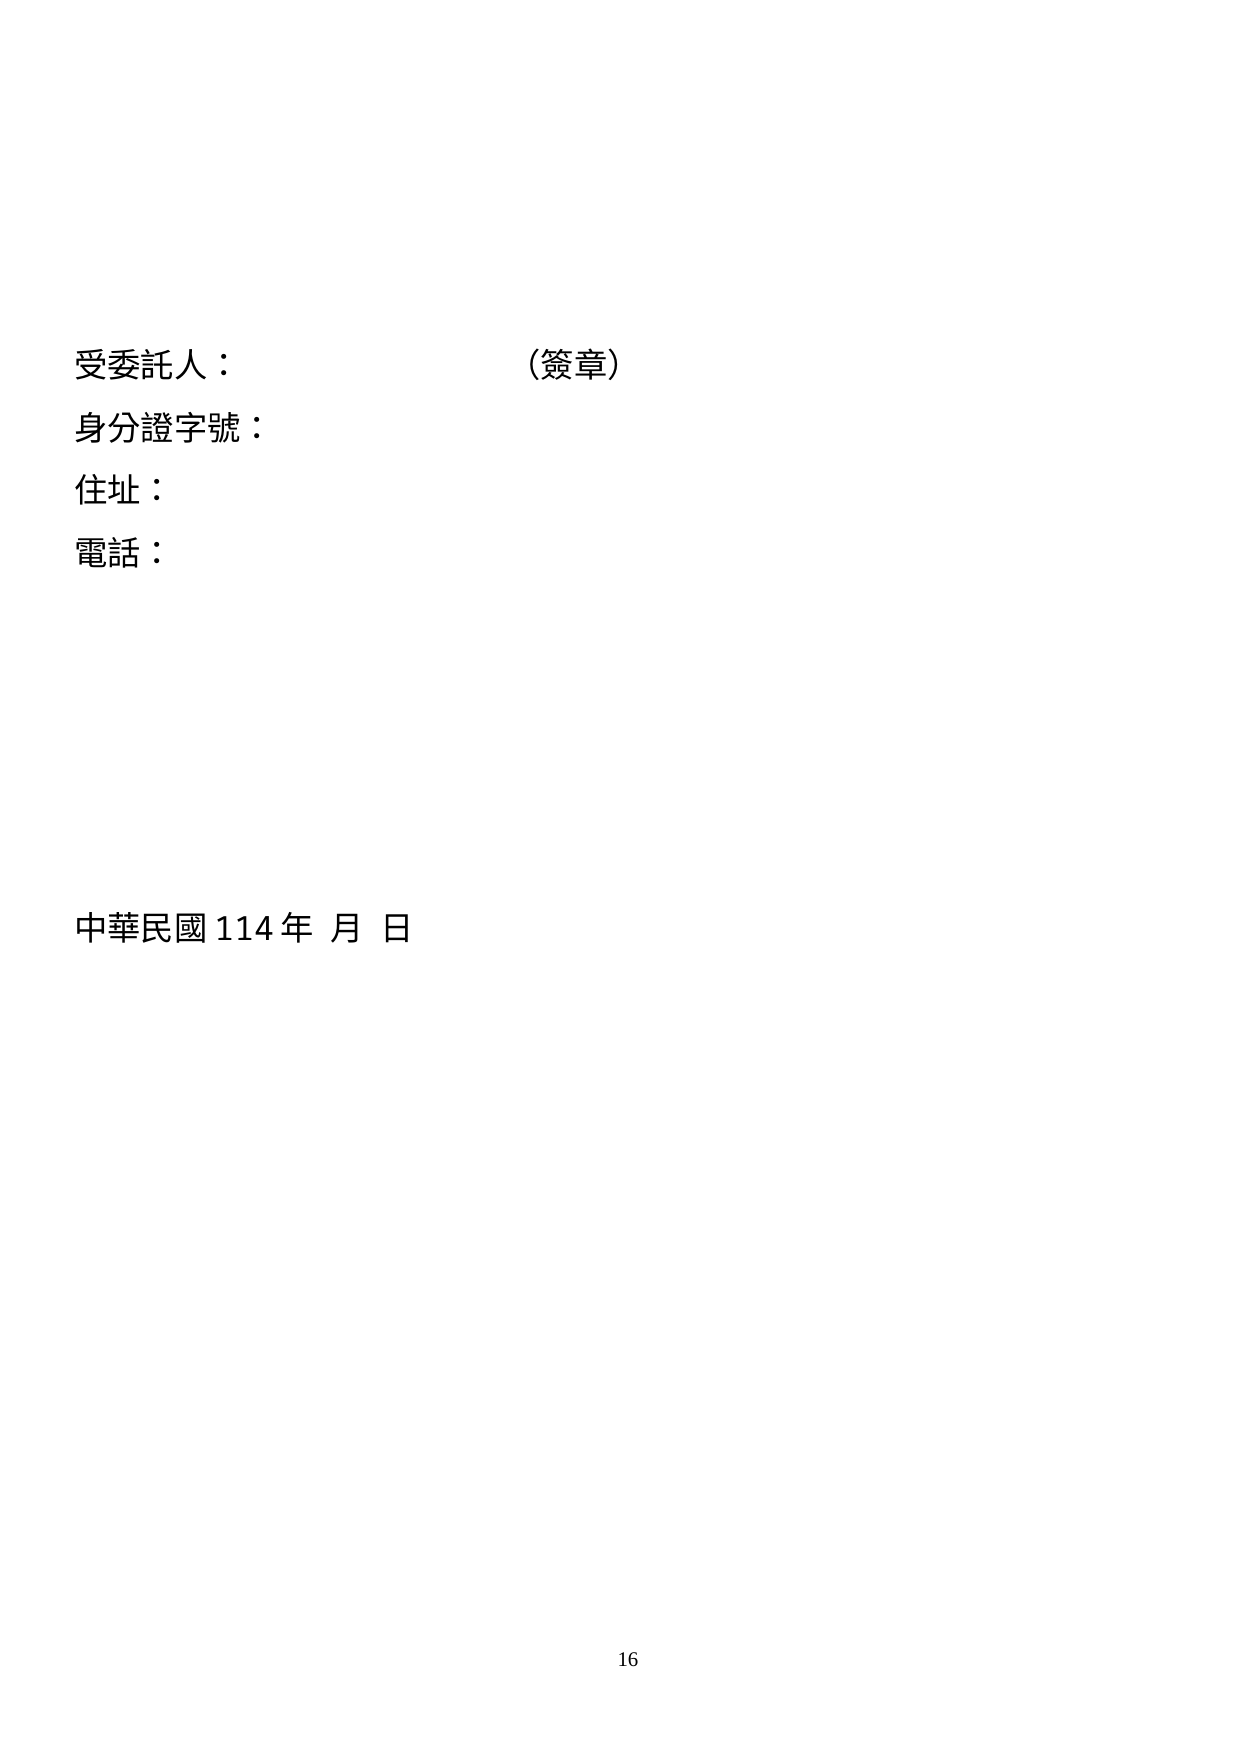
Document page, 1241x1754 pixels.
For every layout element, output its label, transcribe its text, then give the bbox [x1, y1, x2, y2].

text 身分證字號： [74, 384, 1181, 447]
text 電話： [74, 509, 1181, 572]
text 中華民國114年 月 日 [74, 884, 1181, 947]
text 住址： [74, 447, 1181, 509]
text 受委託人： （簽章） [74, 322, 1181, 384]
